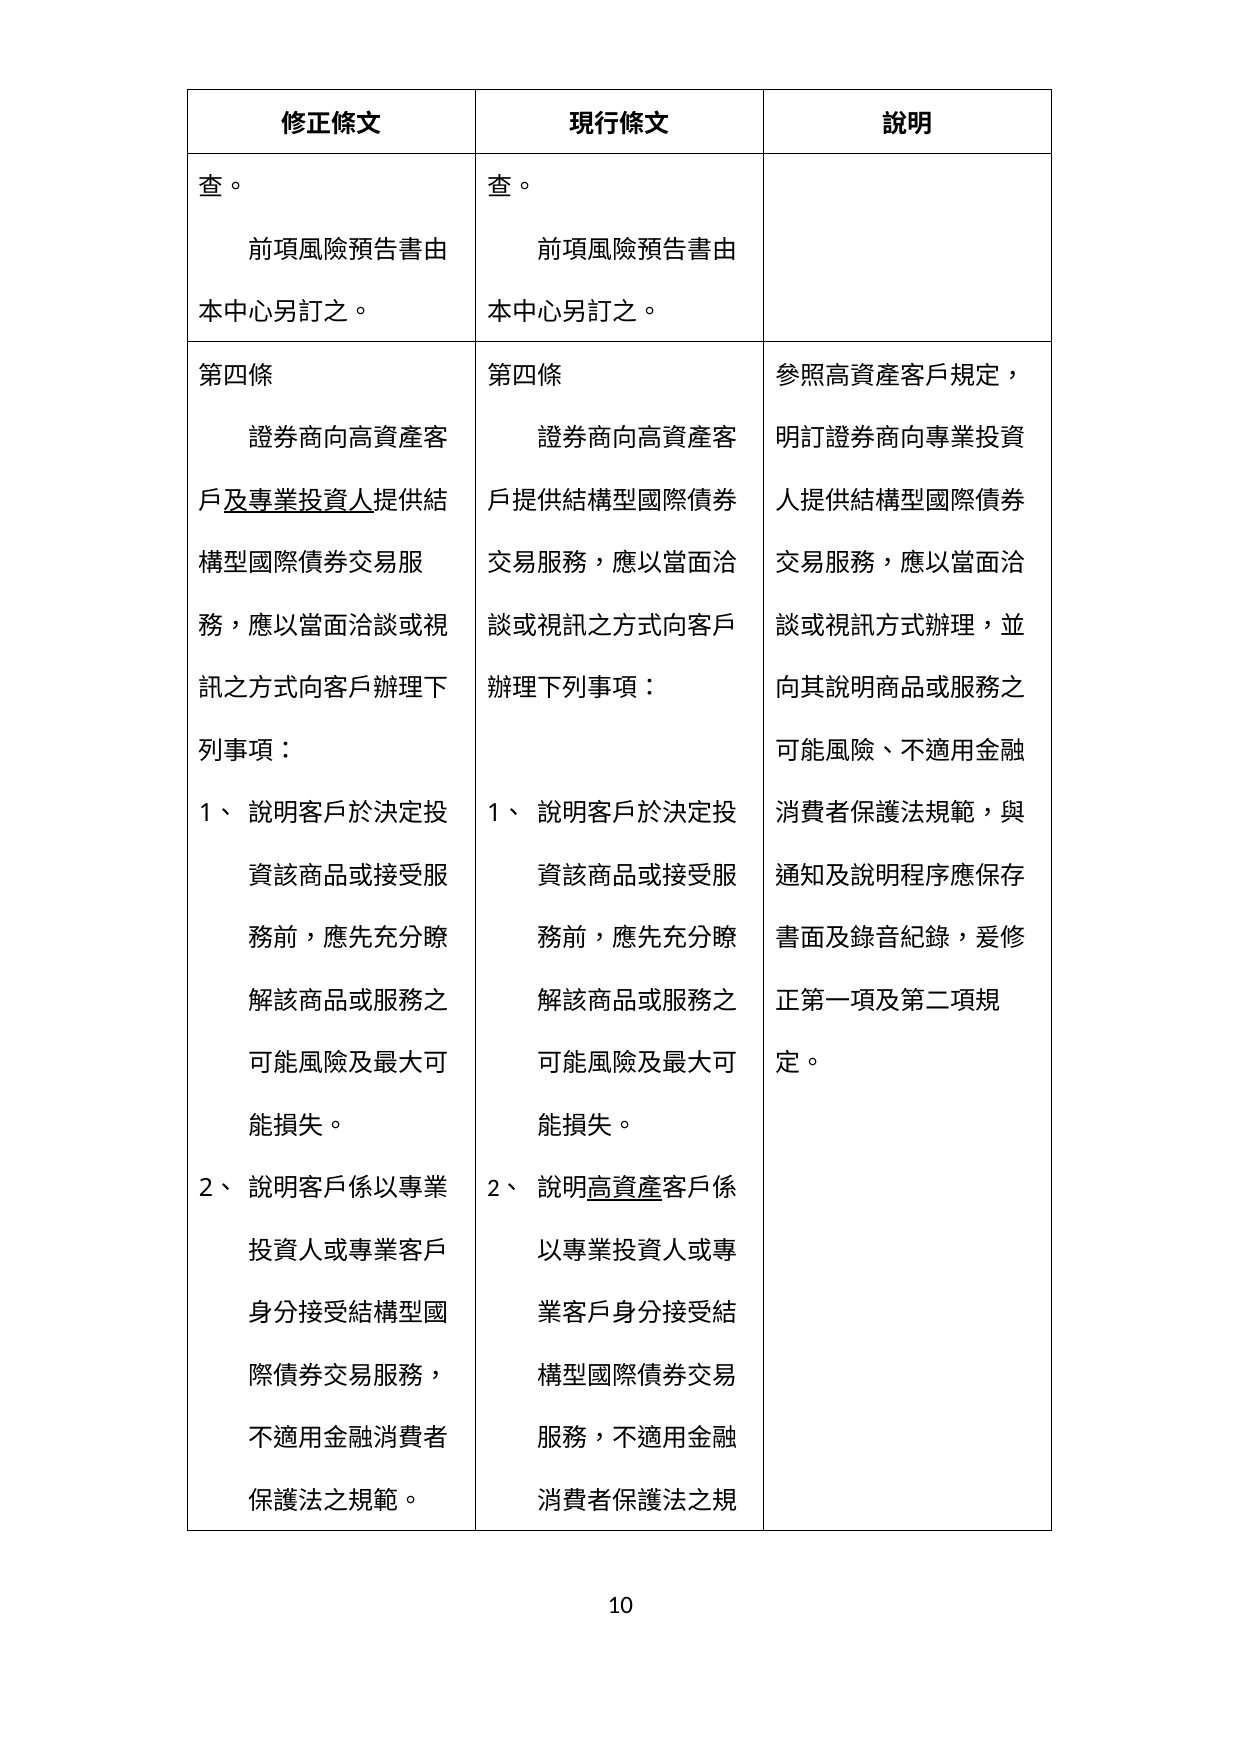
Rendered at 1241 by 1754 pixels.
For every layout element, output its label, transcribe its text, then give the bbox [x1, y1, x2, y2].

table_cell 第四條 證券商向高資產客戶提供結構型國際債券交易服務，應以當面洽談或視訊之方式向客戶辦理下列事項： 說明客戶於決定投資該商品或接受服務前，應先充分瞭解該商品或服務之可能風險及最大可能損失。 說明高資產客戶係以專業投資人或專業客戶身分接受結構型國際債券交易服務，不適用金融消費者保護法之規 [476, 342, 763, 1530]
table_cell 第三條 本管理辦法所稱投資人，係指符合下列條件之一者： 境外結構型商品管理規則第三條第三項第一款所定之專業機構投資人。 同時符合下列條件，並以書面向證券商申請為高淨值投資法人： (一)最近一期經會計師查核或核閱之財務報告淨資產超過新臺幣二百億元者。但中華民國境外之法人，其財務報告免經會計師查核或核閱。 (二)設有投資專責單位，並配置適任專業人員，且該單位主管具備下列條件之一： 1.曾於金融、證券、期貨或保險機構從事金融商品投資業務工作經驗三年以上。 2.金融商品投資相關工作經驗四年以上。 3.有其他學經歷足資證明其具備金融商品投資專業知識及管理經驗，可健全有效管理投資部門業務者。 (三)最近一期經會計師查核或核閱之財務報告持有有價證券部位或衍生性金融商品投資組合達新臺幣十億元以上。但中華民國境外之法人，其財務報告免經會計師查核或核閱。 (四)內部控制制度具有合適之投資程序及風險管理措施。 同時符合下列條件，並以書面向證券商申請為高資產客戶之自然人或法人： (一)提供可投資資產淨值及保險商品價值達等值新臺幣一億元以上之財力證明；或於該證券商之可投資資產淨值達等值新臺幣三千萬元以上，並提供持有等值新臺幣一億元以上可投資資產淨值及保險商品價值之財力聲明書。上述所稱可投資資產係指存款、國內外有價證券或短期票券(包含以附條件交易方式買入之債券或短期票券)、結構型商品、黃金存摺等金融資產；所稱淨值係指客戶之投資本金扣除擔保融通或設質質借之金額，如金融資產具公開市場價格或參考價格者，以其市場價格或參考價格衡量其價值扣除擔保融通或設質質借之金額計算；所稱保險商品價值，係指投資型保險之保單價值或非投資型人身保險之保單價值準備金。 (二)自然人或經法人授權辦理交易之人具備充分之金融商品專業知識、交易經驗，並具備充分之風險承擔能力。 (三)投資人充分瞭解證券商與高資產客戶進行結構型國際債券交易得免除之責任後，同意簽署為高資產客戶。 同時符合下列條件，並以書面向證券商申請為專業投資人之法人或基金： (一)最近一期經會計師查核或核閱之財務報告總資產超過新臺幣五千萬元。但中華民國境外之法人，其財務報告免經會計師查核或核閱。 (二)經投資人授權辦理交易之人，具備充分之金融商品專業知識、交易經驗。 (三)投資人充分瞭解證券商與專業投資人進行債券交易得免除之責任後，同意簽署為專業投資人。 同時符合下列條件，並以書面向證券商申請為專業投資人之自然人： (一)提供新臺幣三千萬元以上之財力證明；或單筆交易金額逾新臺幣三百萬元，且於該證券商之投資往來總資產逾新臺幣一千五百萬元，並提供總資產超過新臺幣三千萬元以上之財力聲明書。 (二)投資人具備充分之金融商品專業知識、交易經驗。 (三)投資人充分瞭解證券商與專業投資人進行債券交易得免除之責任後，同意簽署為專業投資人。 已具備本中心外幣計價國際債券管理規則第二條之一所稱專業投資人之自然人或法人身分，符合前項第三款第一目及第二目條件並經證券商確認具備充分之風險承擔能力者，得以書面向證券商申請為高資產客戶。 有關高資產客戶及專業投資人應符合之資格條件，應由證券商盡合理調查之責任，向客戶取得合理可信之佐證依據，依據證券商訂定之瞭解客戶程序及接受客戶標準審核通過。證券商應依據所定覆審程序，至少每二年辦理一次覆審，檢視客戶續符合所屬身分之資格條件，並應定期評估客戶於該證券商之資格條件，如發現客戶未達其應符合之財力標準時，應取得客戶書面確認是否續行新增所屬身分適用之金融商品或服務。 高資產客戶及專業投資人得以書面向證券商申請終止該客戶所屬身分。 第一項第二款至第五款之投資人於初級市場認購或於次級市場向證券商首次買進結構型國際債券時，應由證券商交付風險預告書，並經投資人簽署後留存備查。 前項風險預告書由本中心另訂之。 [188, 154, 475, 341]
table_cell 查。 前項風險預告書由本中心另訂之。 [476, 154, 763, 341]
table_header 現行條文 [476, 90, 763, 153]
table_cell 參照高資產客戶規定，明訂證券商向專業投資人提供結構型國際債券交易服務，應以當面洽談或視訊方式辦理，並向其說明商品或服務之可能風險、不適用金融消費者保護法規範，與通知及說明程序應保存書面及錄音紀錄，爰修正第一項及第二項規定。 [764, 342, 1051, 1530]
table_cell 第四條 證券商向高資產客戶及專業投資人提供結構型國際債券交易服務，應以當面洽談或視訊之方式向客戶辦理下列事項： 說明客戶於決定投資該商品或接受服務前，應先充分瞭解該商品或服務之可能風險及最大可能損失。 說明客戶係以專業投資人或專業客戶身分接受結構型國際債券交易服務，不適用金融消費者保護法之規範。 [188, 342, 475, 1530]
table_header 修正條文 [188, 90, 475, 153]
table_cell [764, 154, 1051, 341]
table_header 說明 [764, 90, 1051, 153]
